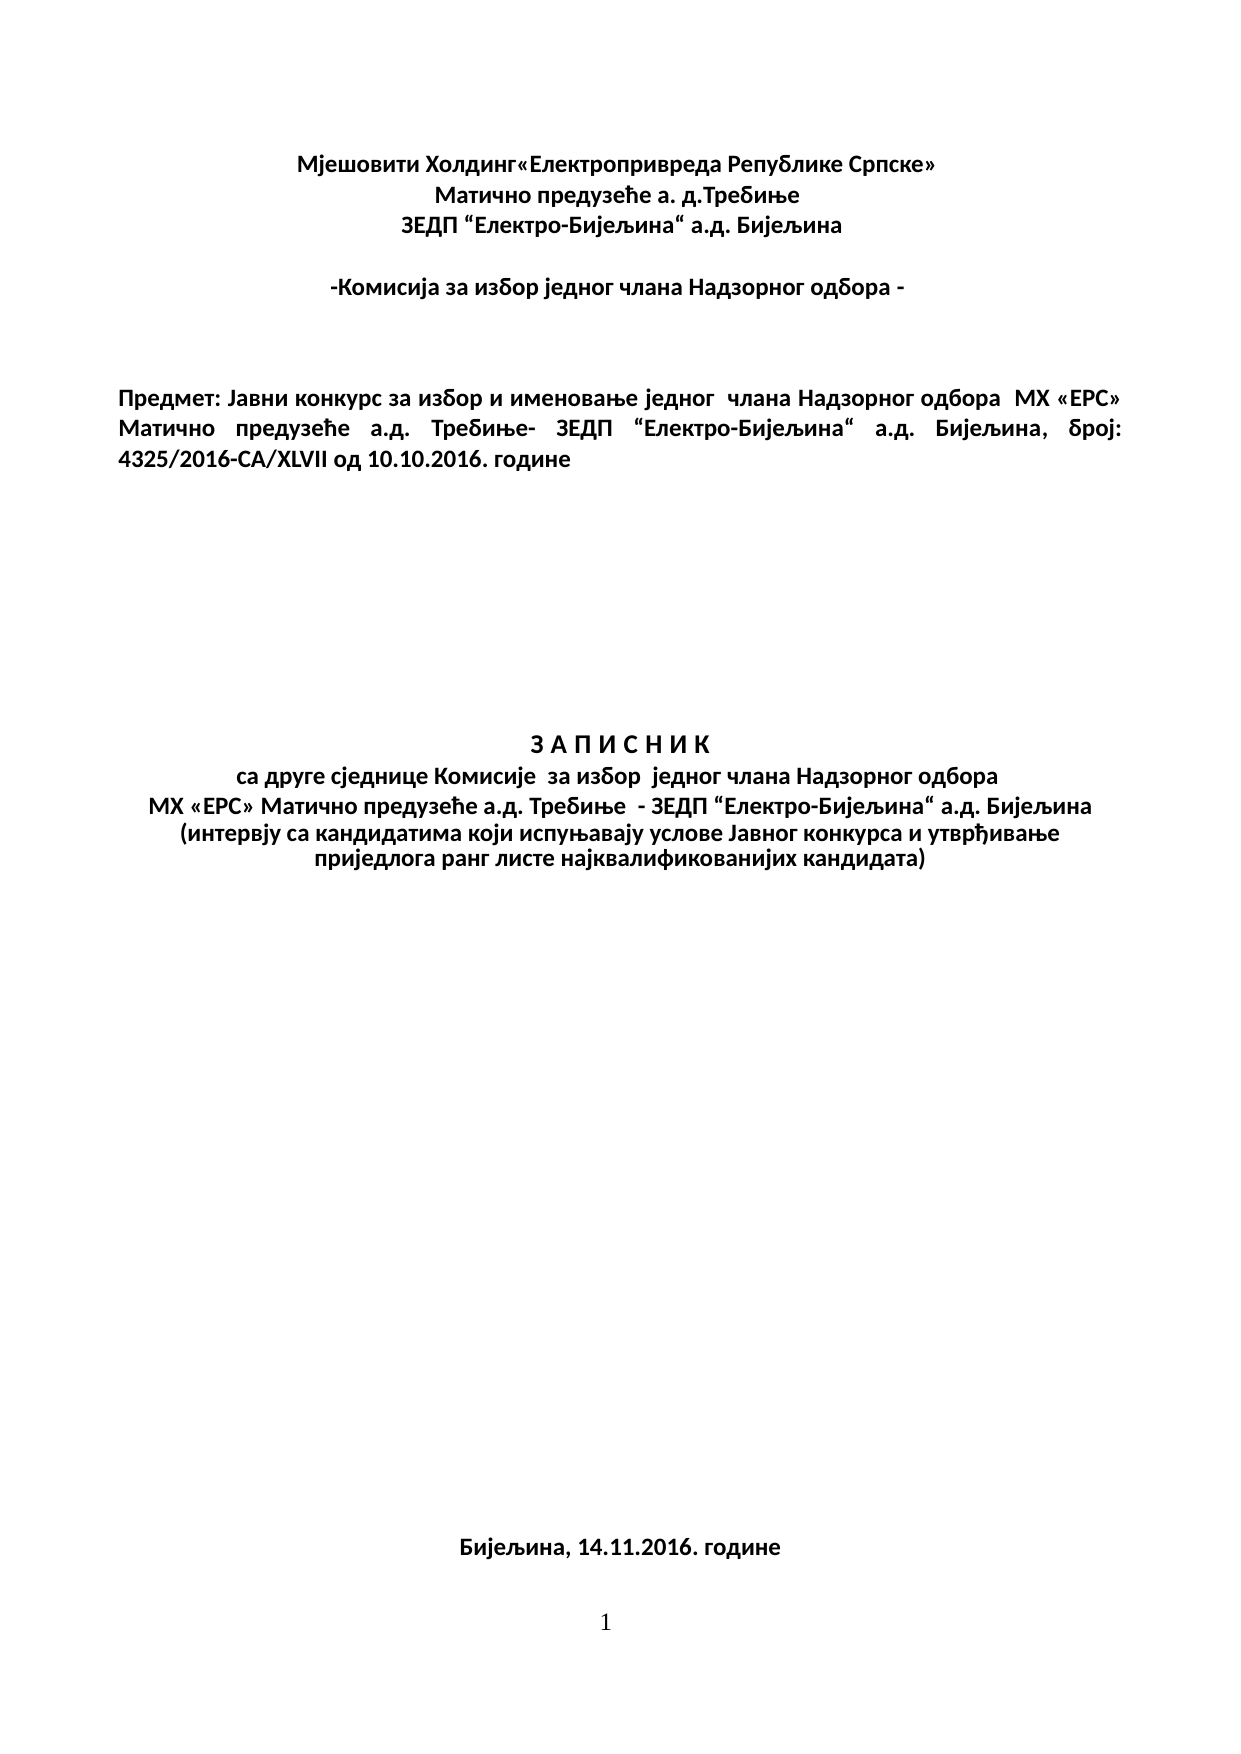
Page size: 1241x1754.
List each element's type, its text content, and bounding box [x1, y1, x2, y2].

text Предмет: Јавни конкурс за избор и именовање једног члана Надзорног одбора МХ «ЕРС» Матично предузеће а.д. Требиње- ЗЕДП “Електро-Бијељина“ а.д. Бијељина, број: 4325/2016-СА/XLVII од 10.10.2016. године [118, 382, 1122, 473]
text ЗАПИСНИК [118, 731, 1122, 760]
text Мјешовити Холдинг«Електропривреда Републике Српске» [118, 149, 1116, 179]
text -Комисија за избор једног члана Надзорног одбора - [118, 271, 1116, 301]
text (интервју са кандидатима који испуњавају услове Јавног конкурса и утврђивање приједлога ранг листе најквалификованијих кандидата) [118, 821, 1122, 871]
text ЗЕДП “Електро-Бијељина“ а.д. Бијељина [118, 210, 1116, 240]
text Бијељина, 14.11.2016. године [118, 1531, 1122, 1562]
text МХ «ЕРС» Матично предузеће а.д. Требиње - ЗЕДП “Електро-Бијељина“ а.д. Бијељина [118, 790, 1122, 821]
text са друге сједнице Комисије за избор једног члана Надзорног одбора [118, 760, 1122, 790]
text Матично предузеће а. д.Требиње [118, 179, 1116, 210]
